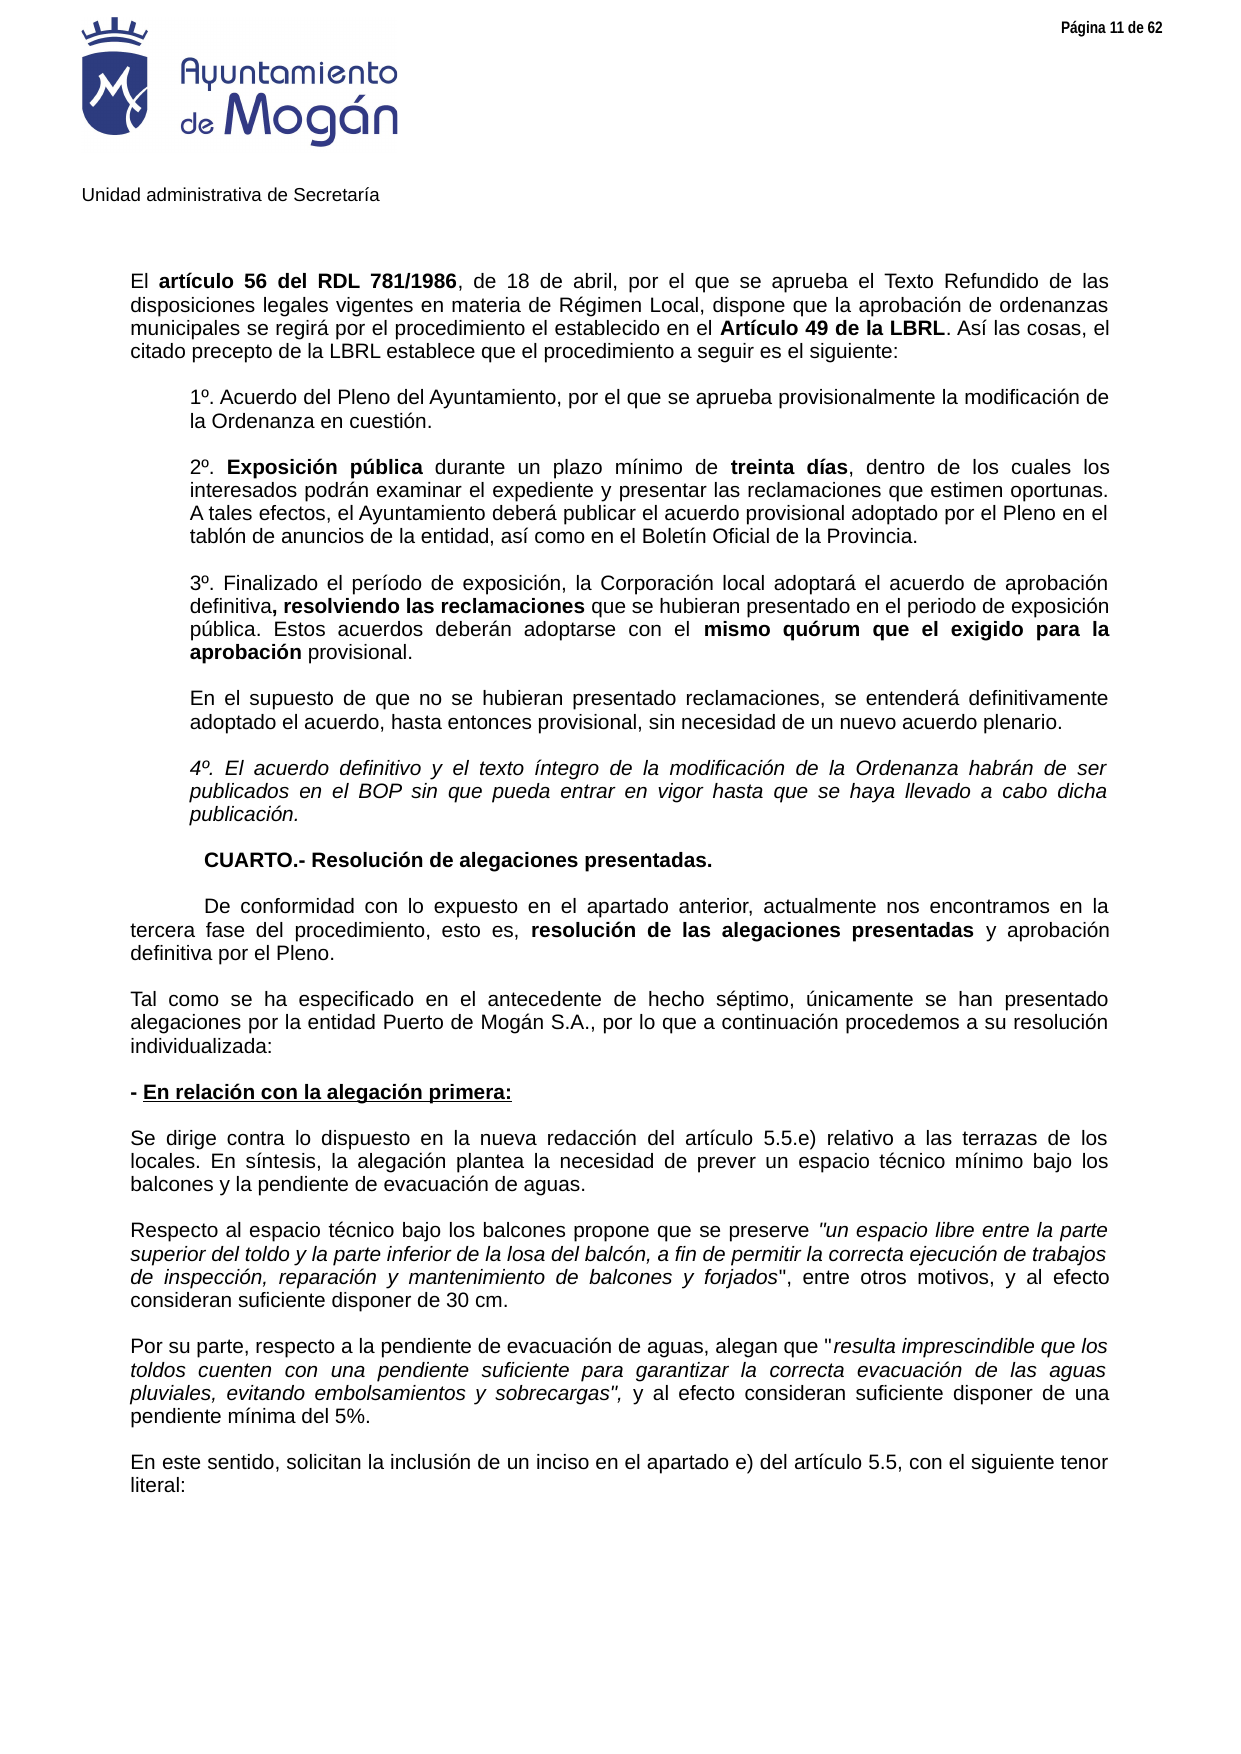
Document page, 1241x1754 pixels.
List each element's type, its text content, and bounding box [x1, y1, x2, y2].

picture [81, 17, 398, 153]
text Respecto al espacio técnico bajo los balcones propone que se preserve "un espacio libre entre la parte superior del toldo y la parte inferior de la losa del balcón, a fin de permitir la correcta ejecución de trabajos de inspección, reparación y mantenimiento de balcones y forjados", entre otros motivos, y al efecto consideran suficiente disponer de 30 cm. [130, 1219, 1110, 1312]
text CUARTO.- Resolución de alegaciones presentadas. [130, 849, 1110, 872]
text Tal como se ha especificado en el antecedente de hecho séptimo, únicamente se han presentado alegaciones por la entidad Puerto de Mogán S.A., por lo que a continuación procedemos a su resolución individualizada: [130, 988, 1110, 1057]
text En este sentido, solicitan la inclusión de un inciso en el apartado e) del artículo 5.5, con el siguiente tenor literal: [130, 1451, 1110, 1497]
text 4º. El acuerdo definitivo y el texto íntegro de la modificación de la Ordenanza habrán de ser publicados en el BOP sin que pueda entrar en vigor hasta que se haya llevado a cabo dicha publicación. [189, 756, 1110, 826]
text 1º. Acuerdo del Pleno del Ayuntamiento, por el que se aprueba provisionalmente la modificación de la Ordenanza en cuestión. [189, 386, 1110, 432]
text El artículo 56 del RDL 781/1986, de 18 de abril, por el que se aprueba el Texto Refundido de las disposiciones legales vigentes en materia de Régimen Local, dispone que la aprobación de ordenanzas municipales se regirá por el procedimiento el establecido en el Artículo 49 de la LBRL. Así las cosas, el citado precepto de la LBRL establece que el procedimiento a seguir es el siguiente: [130, 270, 1110, 363]
text 2º. Exposición pública durante un plazo mínimo de treinta días, dentro de los cuales los interesados podrán examinar el expediente y presentar las reclamaciones que estimen oportunas. A tales efectos, el Ayuntamiento deberá publicar el acuerdo provisional adoptado por el Pleno en el tablón de anuncios de la entidad, así como en el Boletín Oficial de la Provincia. [189, 455, 1110, 548]
text En el supuesto de que no se hubieran presentado reclamaciones, se entenderá definitivamente adoptado el acuerdo, hasta entonces provisional, sin necesidad de un nuevo acuerdo plenario. [189, 687, 1110, 733]
text 3º. Finalizado el período de exposición, la Corporación local adoptará el acuerdo de aprobación definitiva, resolviendo las reclamaciones que se hubieran presentado en el periodo de exposición pública. Estos acuerdos deberán adoptarse con el mismo quórum que el exigido para la aprobación provisional. [189, 571, 1110, 664]
text - En relación con la alegación primera: [130, 1080, 1110, 1103]
text Por su parte, respecto a la pendiente de evacuación de aguas, alegan que "resulta imprescindible que los toldos cuenten con una pendiente suficiente para garantizar la correcta evacuación de las aguas pluviales, evitando embolsamientos y sobrecargas", y al efecto consideran suficiente disponer de una pendiente mínima del 5%. [130, 1335, 1110, 1428]
text De conformidad con lo expuesto en el apartado anterior, actualmente nos encontramos en la tercera fase del procedimiento, esto es, resolución de las alegaciones presentadas y aprobación definitiva por el Pleno. [130, 895, 1110, 965]
text Se dirige contra lo dispuesto en la nueva redacción del artículo 5.5.e) relativo a las terrazas de los locales. En síntesis, la alegación plantea la necesidad de prever un espacio técnico mínimo bajo los balcones y la pendiente de evacuación de aguas. [130, 1126, 1110, 1196]
